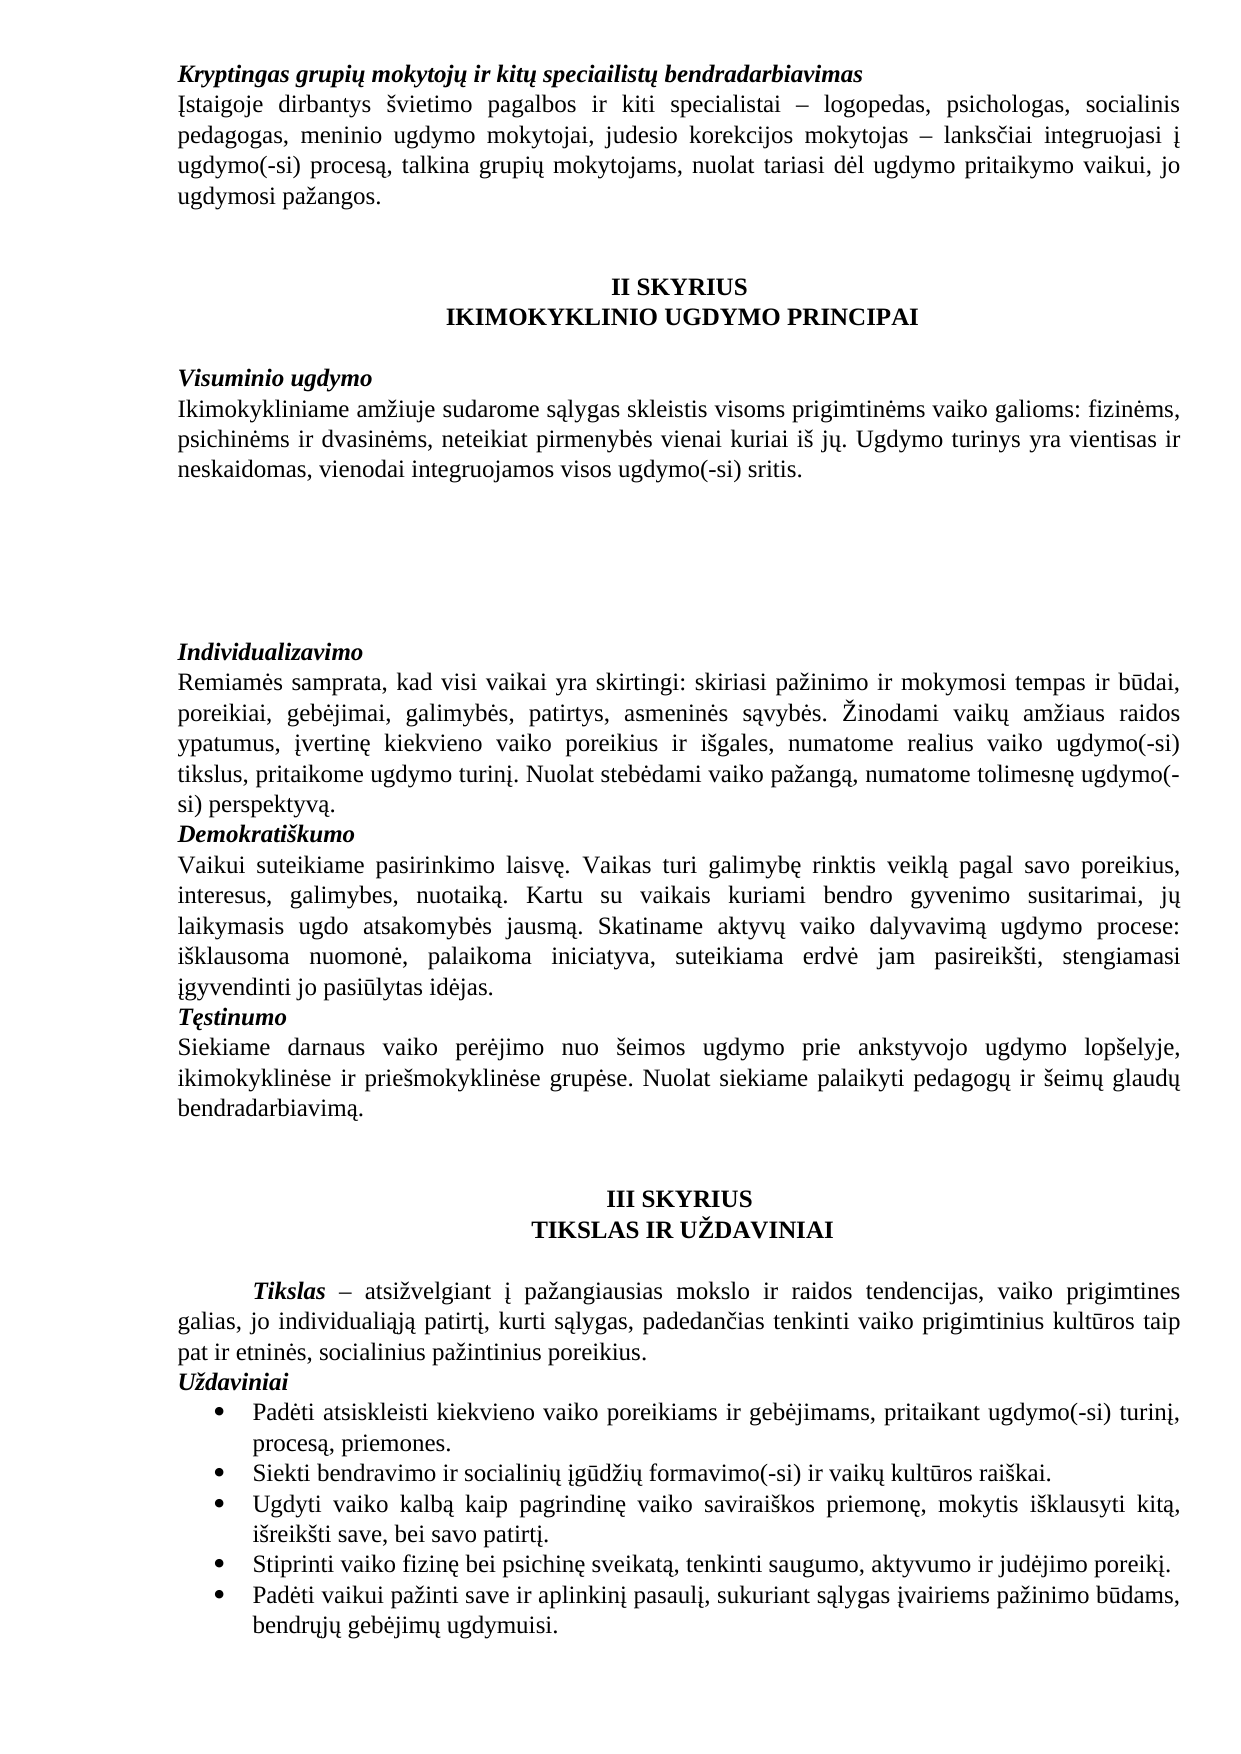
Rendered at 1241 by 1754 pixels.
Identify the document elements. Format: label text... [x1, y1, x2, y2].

text  Stiprinti vaiko fizinę bei psichinę sveikatą, tenkinti saugumo, aktyvumo ir judėjimo poreikį. [215, 1549, 1181, 1578]
text Vaikui suteikiame pasirinkimo laisvę. Vaikas turi galimybę rinktis veiklą pagal savo poreikius, interesus, galimybes, nuotaiką. Kartu su vaikais kuriami bendro gyvenimo susitarimai, jų laikymasis ugdo atsakomybės jausmą. Skatiname aktyvų vaiko dalyvavimą ugdymo procese: išklausoma nuomonė, palaikoma iniciatyva, suteikiama erdvė jam pasireikšti, stengiamasi įgyvendinti jo pasiūlytas idėjas. [177, 850, 1181, 1000]
text Demokratiškumo [177, 819, 1181, 848]
text Individualizavimo [177, 637, 1181, 666]
text Uždaviniai [177, 1367, 1181, 1396]
text Įstaigoje dirbantys švietimo pagalbos ir kiti specialistai – logopedas, psichologas, socialinis pedagogas, meninio ugdymo mokytojai, judesio korekcijos mokytojas – lanksčiai integruojasi į ugdymo(-si) procesą, talkina grupių mokytojams, nuolat tariasi dėl ugdymo pritaikymo vaikui, jo ugdymosi pažangos. [177, 89, 1181, 209]
text  Padėti atsiskleisti kiekvieno vaiko poreikiams ir gebėjimams, pritaikant ugdymo(-si) turinį, procesą, priemones. [215, 1397, 1181, 1457]
text III SKYRIUS TIKSLAS IR UŽDAVINIAI [177, 1184, 1181, 1244]
text Ikimokykliniame amžiuje sudarome sąlygas skleistis visoms prigimtinėms vaiko galioms: fizinėms, psichinėms ir dvasinėms, neteikiat pirmenybės vienai kuriai iš jų. Ugdymo turinys yra vientisas ir neskaidomas, vienodai integruojamos visos ugdymo(-si) sritis. [177, 394, 1181, 483]
text  Siekti bendravimo ir socialinių įgūdžių formavimo(-si) ir vaikų kultūros raiškai. [215, 1458, 1181, 1487]
text Tikslas – atsižvelgiant į pažangiausias mokslo ir raidos tendencijas, vaiko prigimtines galias, jo individualiąją patirtį, kurti sąlygas, padedančias tenkinti vaiko prigimtinius kultūros taip pat ir etninės, socialinius pažintinius poreikius. [177, 1276, 1181, 1365]
text Remiamės samprata, kad visi vaikai yra skirtingi: skiriasi pažinimo ir mokymosi tempas ir būdai, poreikiai, gebėjimai, galimybės, patirtys, asmeninės sąvybės. Žinodami vaikų amžiaus raidos ypatumus, įvertinę kiekvieno vaiko poreikius ir išgales, numatome realius vaiko ugdymo(-si) tikslus, pritaikome ugdymo turinį. Nuolat stebėdami vaiko pažangą, numatome tolimesnę ugdymo(-si) perspektyvą. [177, 667, 1181, 818]
text Tęstinumo [177, 1002, 1181, 1031]
text Visuminio ugdymo [177, 363, 1181, 392]
text  Ugdyti vaiko kalbą kaip pagrindinę vaiko saviraiškos priemonę, mokytis išklausyti kitą, išreikšti save, bei savo patirtį. [215, 1489, 1181, 1548]
text II SKYRIUS IKIMOKYKLINIO UGDYMO PRINCIPAI [177, 272, 1181, 331]
text  Padėti vaikui pažinti save ir aplinkinį pasaulį, sukuriant sąlygas įvairiems pažinimo būdams, bendrųjų gebėjimų ugdymuisi. [215, 1580, 1181, 1639]
text Siekiame darnaus vaiko perėjimo nuo šeimos ugdymo prie ankstyvojo ugdymo lopšelyje, ikimokyklinėse ir priešmokyklinėse grupėse. Nuolat siekiame palaikyti pedagogų ir šeimų glaudų bendradarbiavimą. [177, 1032, 1181, 1122]
text Kryptingas grupių mokytojų ir kitų speciailistų bendradarbiavimas [177, 59, 1181, 88]
